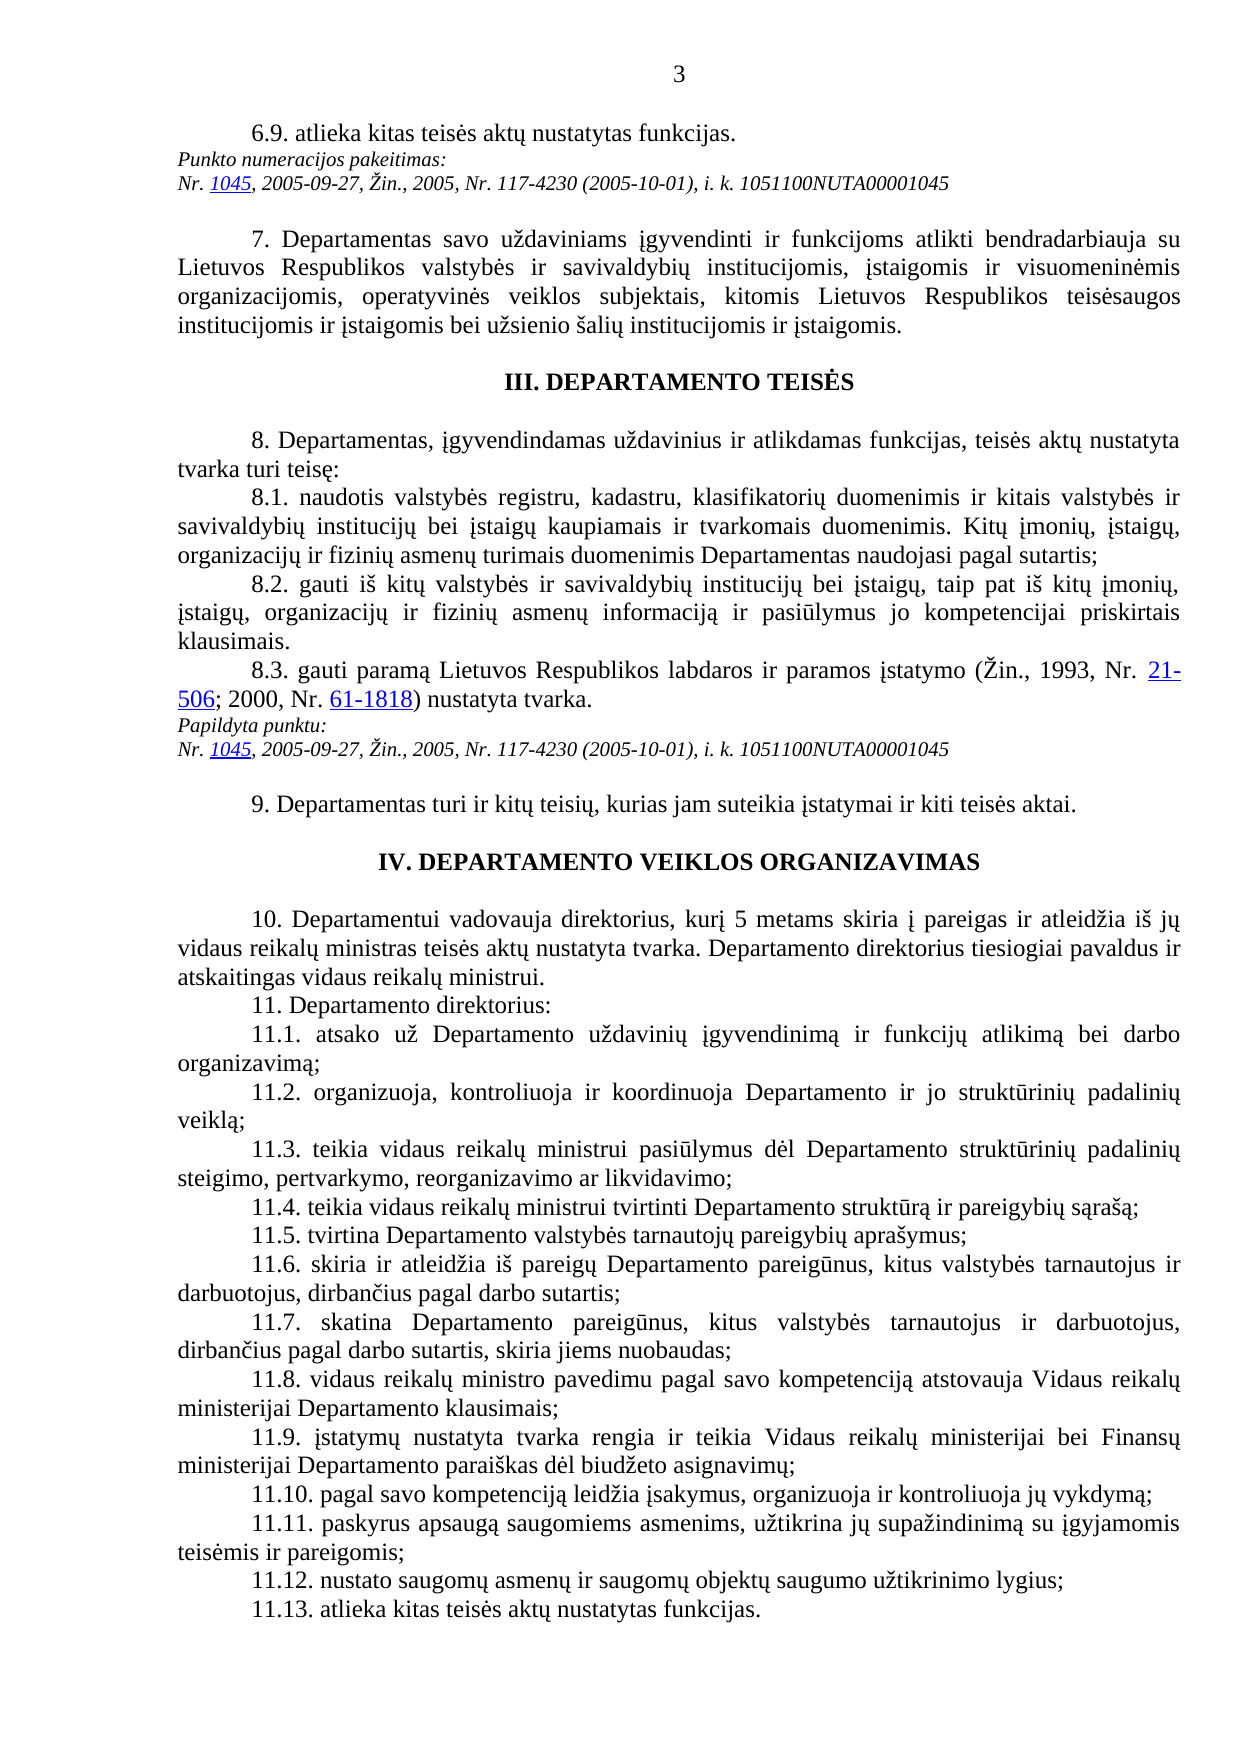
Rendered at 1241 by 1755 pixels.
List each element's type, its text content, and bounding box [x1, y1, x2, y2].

text 11.8. vidaus reikalų ministro pavedimu pagal savo kompetenciją atstovauja Vidaus reikalų ministerijai Departamento klausimais; [177, 1364, 1181, 1422]
text Nr. 1045, 2005-09-27, Žin., 2005, Nr. 117-4230 (2005-10-01), i. k. 1051100NUTA00001045 [177, 737, 1181, 761]
text 11.4. teikia vidaus reikalų ministrui tvirtinti Departamento struktūrą ir pareigybių sąrašą; [177, 1192, 1181, 1221]
text 8.3. gauti paramą Lietuvos Respublikos labdaros ir paramos įstatymo (Žin., 1993, Nr. 21-506; 2000, Nr. 61-1818) nustatyta tvarka. [177, 655, 1181, 712]
text 7. Departamentas savo uždaviniams įgyvendinti ir funkcijoms atlikti bendradarbiauja su Lietuvos Respublikos valstybės ir savivaldybių institucijomis, įstaigomis ir visuomeninėmis organizacijomis, operatyvinės veiklos subjektais, kitomis Lietuvos Respublikos teisėsaugos institucijomis ir įstaigomis bei užsienio šalių institucijomis ir įstaigomis. [177, 224, 1181, 339]
text 10. Departamentui vadovauja direktorius, kurį 5 metams skiria į pareigas ir atleidžia iš jų vidaus reikalų ministras teisės aktų nustatyta tvarka. Departamento direktorius tiesiogiai pavaldus ir atskaitingas vidaus reikalų ministrui. [177, 904, 1181, 991]
text Punkto numeracijos pakeitimas: [177, 147, 1181, 171]
text Nr. 1045, 2005-09-27, Žin., 2005, Nr. 117-4230 (2005-10-01), i. k. 1051100NUTA00001045 [177, 171, 1181, 195]
text 11.3. teikia vidaus reikalų ministrui pasiūlymus dėl Departamento struktūrinių padalinių steigimo, pertvarkymo, reorganizavimo ar likvidavimo; [177, 1134, 1181, 1192]
text 11.10. pagal savo kompetenciją leidžia įsakymus, organizuoja ir kontroliuoja jų vykdymą; [177, 1479, 1181, 1508]
text III. DEPARTAMENTO TEISĖS [177, 367, 1181, 396]
text 11.13. atlieka kitas teisės aktų nustatytas funkcijas. [177, 1594, 1181, 1623]
text 8.2. gauti iš kitų valstybės ir savivaldybių institucijų bei įstaigų, taip pat iš kitų įmonių, įstaigų, organizacijų ir fizinių asmenų informaciją ir pasiūlymus jo kompetencijai priskirtais klausimais. [177, 569, 1181, 655]
text 11.1. atsako už Departamento uždavinių įgyvendinimą ir funkcijų atlikimą bei darbo organizavimą; [177, 1019, 1181, 1077]
text 11.6. skiria ir atleidžia iš pareigų Departamento pareigūnus, kitus valstybės tarnautojus ir darbuotojus, dirbančius pagal darbo sutartis; [177, 1249, 1181, 1307]
text IV. DEPARTAMENTO VEIKLOS ORGANIZAVIMAS [177, 847, 1181, 876]
text 11.9. įstatymų nustatyta tvarka rengia ir teikia Vidaus reikalų ministerijai bei Finansų ministerijai Departamento paraiškas dėl biudžeto asignavimų; [177, 1422, 1181, 1479]
text 11.5. tvirtina Departamento valstybės tarnautojų pareigybių aprašymus; [177, 1221, 1181, 1249]
text 8.1. naudotis valstybės registru, kadastru, klasifikatorių duomenimis ir kitais valstybės ir savivaldybių institucijų bei įstaigų kaupiamais ir tvarkomais duomenimis. Kitų įmonių, įstaigų, organizacijų ir fizinių asmenų turimais duomenimis Departamentas naudojasi pagal sutartis; [177, 482, 1181, 569]
text 11.7. skatina Departamento pareigūnus, kitus valstybės tarnautojus ir darbuotojus, dirbančius pagal darbo sutartis, skiria jiems nuobaudas; [177, 1307, 1181, 1364]
text 9. Departamentas turi ir kitų teisių, kurias jam suteikia įstatymai ir kiti teisės aktai. [177, 789, 1181, 818]
text 11.2. organizuoja, kontroliuoja ir koordinuoja Departamento ir jo struktūrinių padalinių veiklą; [177, 1077, 1181, 1134]
text 11.11. paskyrus apsaugą saugomiems asmenims, užtikrina jų supažindinimą su įgyjamomis teisėmis ir pareigomis; [177, 1508, 1181, 1566]
text Papildyta punktu: [177, 712, 1181, 737]
text 8. Departamentas, įgyvendindamas uždavinius ir atlikdamas funkcijas, teisės aktų nustatyta tvarka turi teisę: [177, 425, 1181, 482]
text 6.9. atlieka kitas teisės aktų nustatytas funkcijas. [177, 118, 1181, 147]
text 11.12. nustato saugomų asmenų ir saugomų objektų saugumo užtikrinimo lygius; [177, 1566, 1181, 1594]
text 11. Departamento direktorius: [177, 991, 1181, 1019]
